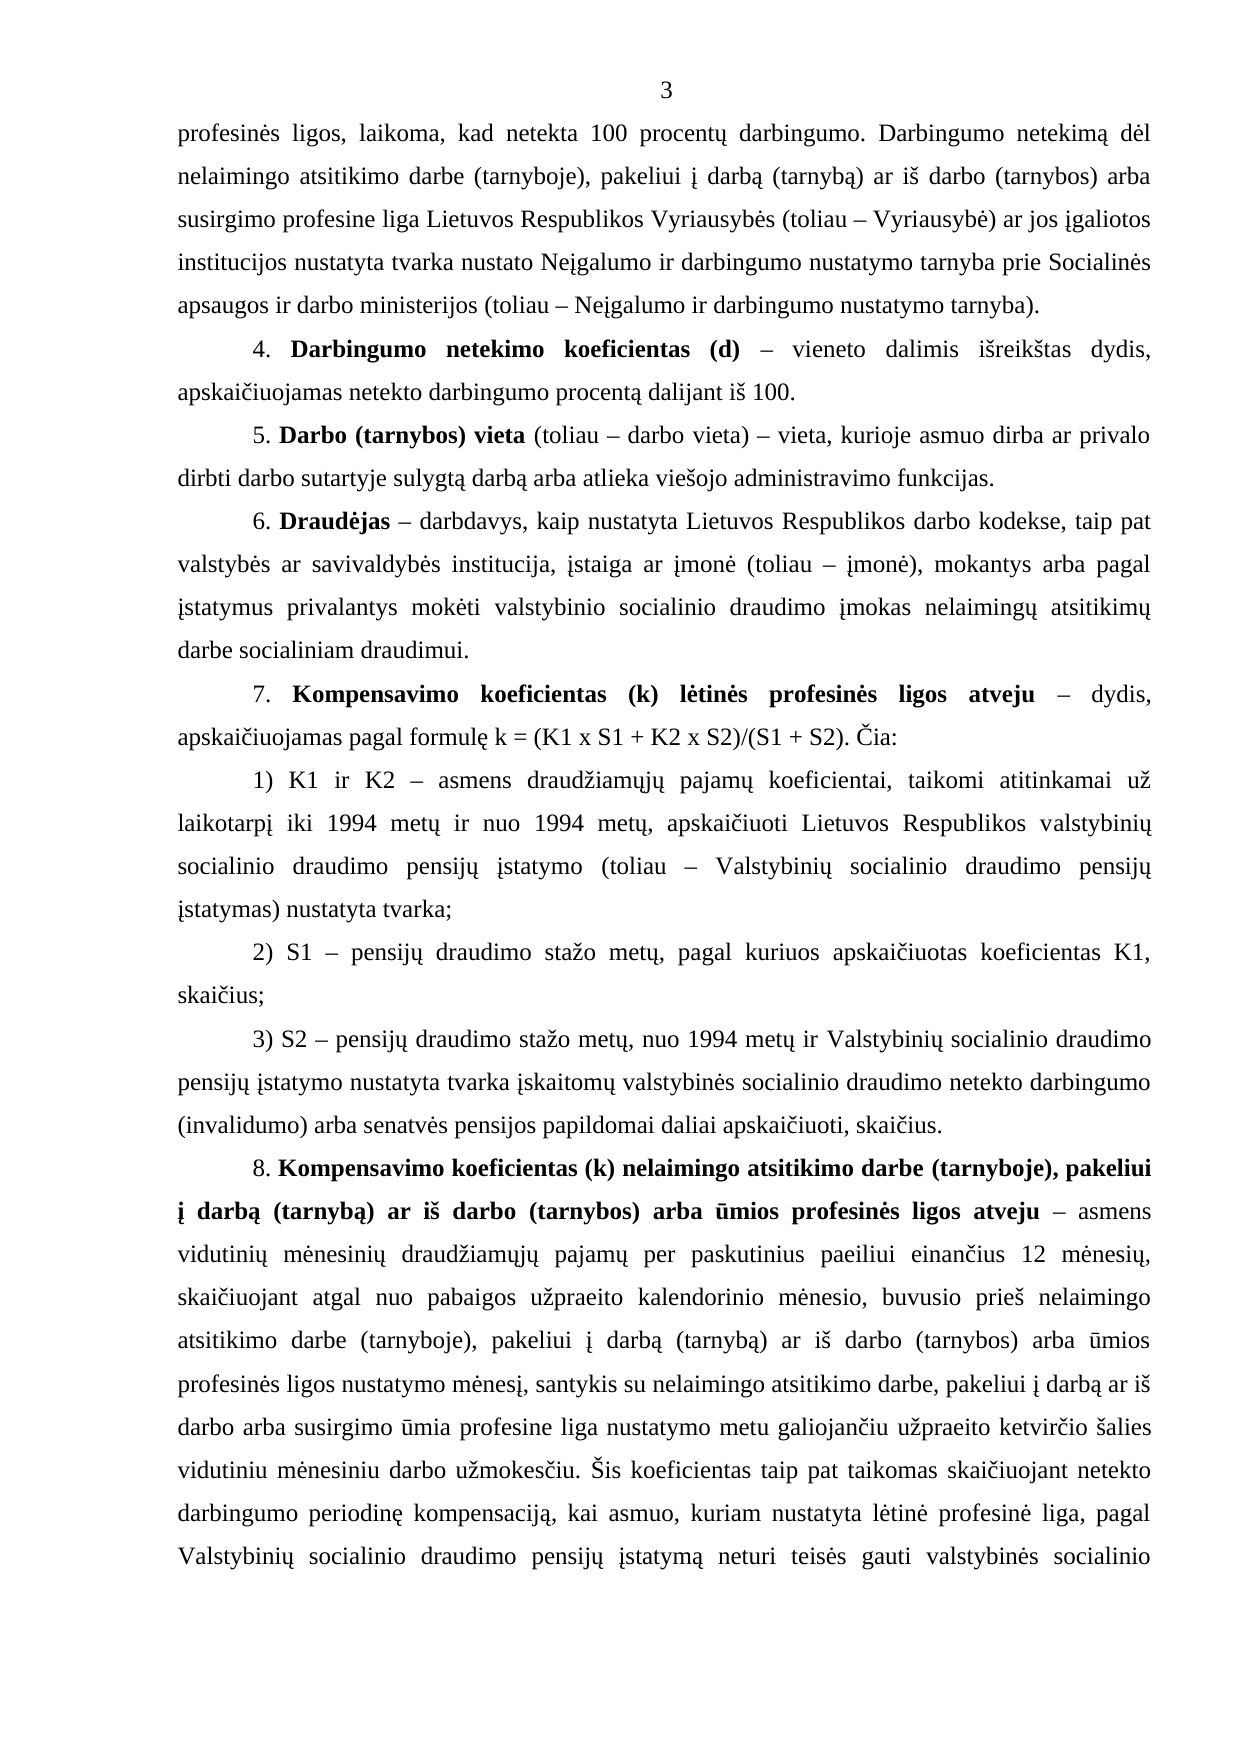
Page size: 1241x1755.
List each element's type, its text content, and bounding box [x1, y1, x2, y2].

text 4. Darbingumo netekimo koeficientas (d) – vieneto dalimis išreikštas dydis, apskaičiuojamas netekto darbingumo procentą dalijant iš 100. [177, 334, 1152, 406]
text 2) S1 – pensijų draudimo stažo metų, pagal kuriuos apskaičiuotas koeficientas K1, skaičius; [177, 937, 1152, 1009]
text 3) S2 – pensijų draudimo stažo metų, nuo 1994 metų ir Valstybinių socialinio draudimo pensijų įstatymo nustatyta tvarka įskaitomų valstybinės socialinio draudimo netekto darbingumo (invalidumo) arba senatvės pensijos papildomai daliai apskaičiuoti, skaičius. [177, 1024, 1152, 1139]
text profesinės ligos, laikoma, kad netekta 100 procentų darbingumo. Darbingumo netekimą dėl nelaimingo atsitikimo darbe (tarnyboje), pakeliui į darbą (tarnybą) ar iš darbo (tarnybos) arba susirgimo profesine liga Lietuvos Respublikos Vyriausybės (toliau – Vyriausybė) ar jos įgaliotos institucijos nustatyta tvarka nustato Neįgalumo ir darbingumo nustatymo tarnyba prie Socialinės apsaugos ir darbo ministerijos (toliau – Neįgalumo ir darbingumo nustatymo tarnyba). [177, 118, 1152, 319]
text 1) K1 ir K2 – asmens draudžiamųjų pajamų koeficientai, taikomi atitinkamai už laikotarpį iki 1994 metų ir nuo 1994 metų, apskaičiuoti Lietuvos Respublikos valstybinių socialinio draudimo pensijų įstatymo (toliau – Valstybinių socialinio draudimo pensijų įstatymas) nustatyta tvarka; [177, 765, 1152, 923]
text 6. Draudėjas – darbdavys, kaip nustatyta Lietuvos Respublikos darbo kodekse, taip pat valstybės ar savivaldybės institucija, įstaiga ar įmonė (toliau – įmonė), mokantys arba pagal įstatymus privalantys mokėti valstybinio socialinio draudimo įmokas nelaimingų atsitikimų darbe socialiniam draudimui. [177, 506, 1152, 664]
text 7. Kompensavimo koeficientas (k) lėtinės profesinės ligos atveju – dydis, apskaičiuojamas pagal formulę k = (K1 x S1 + K2 x S2)/(S1 + S2). Čia: [177, 679, 1152, 751]
text 8. Kompensavimo koeficientas (k) nelaimingo atsitikimo darbe (tarnyboje), pakeliui į darbą (tarnybą) ar iš darbo (tarnybos) arba ūmios profesinės ligos atveju – asmens vidutinių mėnesinių draudžiamųjų pajamų per paskutinius paeiliui einančius 12 mėnesių, skaičiuojant atgal nuo pabaigos užpraeito kalendorinio mėnesio, buvusio prieš nelaimingo atsitikimo darbe (tarnyboje), pakeliui į darbą (tarnybą) ar iš darbo (tarnybos) arba ūmios profesinės ligos nustatymo mėnesį, santykis su nelaimingo atsitikimo darbe, pakeliui į darbą ar iš darbo arba susirgimo ūmia profesine liga nustatymo metu galiojančiu užpraeito ketvirčio šalies vidutiniu mėnesiniu darbo užmokesčiu. Šis koeficientas taip pat taikomas skaičiuojant netekto darbingumo periodinę kompensaciją, kai asmuo, kuriam nustatyta lėtinė profesinė liga, pagal Valstybinių socialinio draudimo pensijų įstatymą neturi teisės gauti valstybinės socialinio [177, 1153, 1152, 1570]
text 5. Darbo (tarnybos) vieta (toliau – darbo vieta) – vieta, kurioje asmuo dirba ar privalo dirbti darbo sutartyje sulygtą darbą arba atlieka viešojo administravimo funkcijas. [177, 420, 1152, 492]
